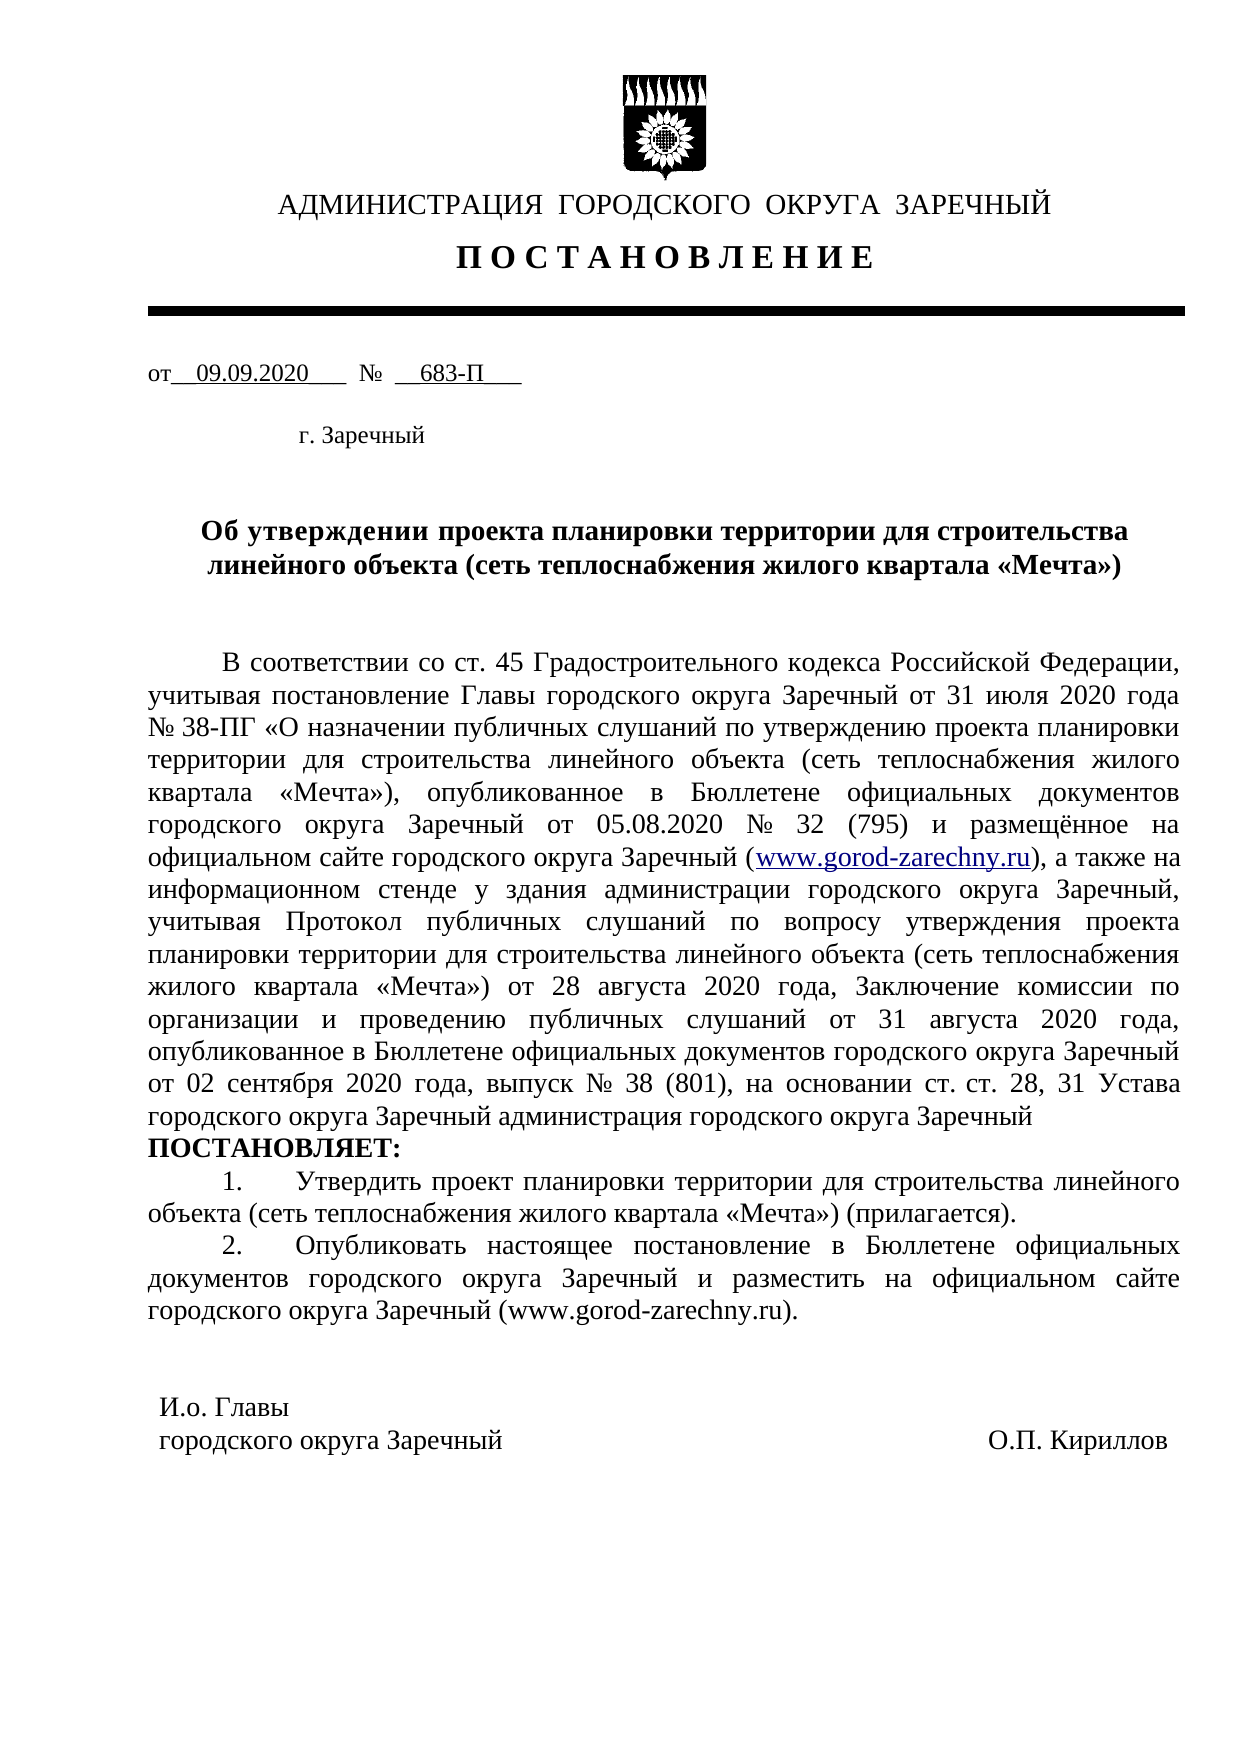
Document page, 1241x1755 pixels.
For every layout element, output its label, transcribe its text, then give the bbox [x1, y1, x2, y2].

text п о с т а н о в л е н и е [148, 238, 1181, 276]
text г. Заречный [148, 420, 576, 449]
text администрация Городского округа Заречный [148, 187, 1181, 221]
text ПОСТАНОВЛЯЕТ: [148, 1131, 1181, 1164]
text Об утверждении проекта планировки территории для строительства линейного объекта (сеть теплоснабжения жилого квартала «Мечта») [148, 513, 1181, 581]
table_header [600, 1390, 851, 1455]
table_header И.о. Главы городского округа Заречный [148, 1390, 600, 1455]
text от__09.09.2020___ № __683-П___ [148, 358, 1181, 386]
list Опубликовать настоящее постановление в Бюллетене официальных документов городского округа Заречный и разместить на официальном сайте городского округа Заречный (www.gorod-zarechny.ru). [148, 1228, 1181, 1326]
list Утвердить проект планировки территории для строительства линейного объекта (сеть теплоснабжения жилого квартала «Мечта») (прилагается). [148, 1164, 1181, 1228]
table_header О.П. Кириллов [851, 1390, 1181, 1455]
text В соответствии со ст. 45 Градостроительного кодекса Российской Федерации, учитывая постановление Главы городского округа Заречный от 31 июля 2020 года № 38-ПГ «О назначении публичных слушаний по утверждению проекта планировки территории для строительства линейного объекта (сеть теплоснабжения жилого квартала «Мечта»), опубликованное в Бюллетене официальных документов городского округа Заречный от 05.08.2020 № 32 (795) и размещённое на официальном сайте городского округа Заречный (www.gorod-zarechny.ru), а также на информационном стенде у здания администрации городского округа Заречный, учитывая Протокол публичных слушаний по вопросу утверждения проекта планировки территории для строительства линейного объекта (сеть теплоснабжения жилого квартала «Мечта») от 28 августа 2020 года, Заключение комиссии по организации и проведению публичных слушаний от 31 августа 2020 года, опубликованное в Бюллетене официальных документов городского округа Заречный от 02 сентября 2020 года, выпуск № 38 (801), на основании ст. ст. 28, 31 Устава городского округа Заречный администрация городского округа Заречный [148, 645, 1181, 1131]
